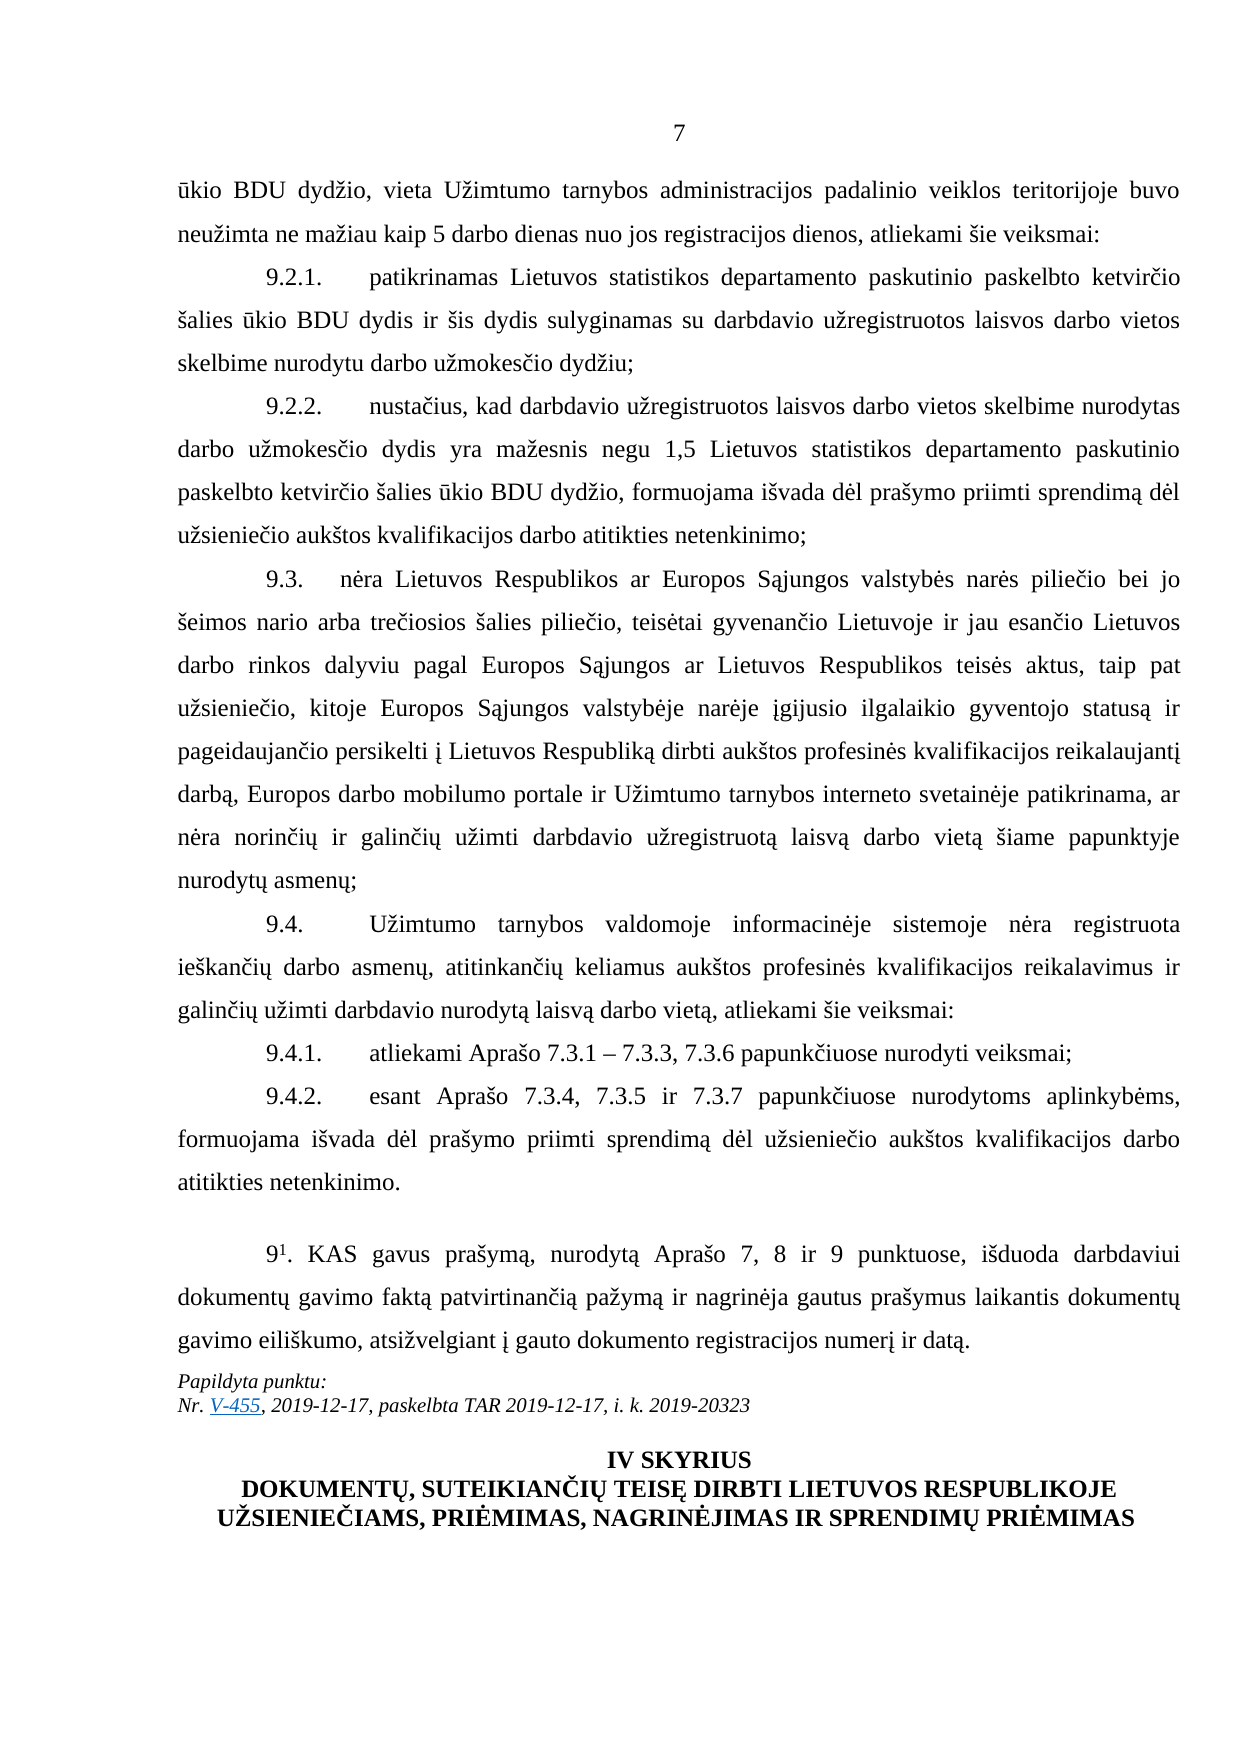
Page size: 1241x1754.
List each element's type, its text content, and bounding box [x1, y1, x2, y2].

text IV SKYrius [177, 1446, 1181, 1474]
text DOKUMENTŲ, SUTEIKIANČIŲ TEISĘ DIRBTI LIETUVOS RESPUBLIKOJE UŽSIENIEČIAMS, PRIĖMIMAS, NAGRINĖJIMAS IR SPRENDIMŲ PRIĖMIMAS [177, 1474, 1181, 1532]
text Papildyta punktu: [177, 1369, 1181, 1393]
text 9.4. Užimtumo tarnybos valdomoje informacinėje sistemoje nėra registruota ieškančių darbo asmenų, atitinkančių keliamus aukštos profesinės kvalifikacijos reikalavimus ir galinčių užimti darbdavio nurodytą laisvą darbo vietą, atliekami šie veiksmai: [177, 909, 1181, 1024]
text ūkio BDU dydžio, vieta Užimtumo tarnybos administracijos padalinio veiklos teritorijoje buvo neužimta ne mažiau kaip 5 darbo dienas nuo jos registracijos dienos, atliekami šie veiksmai: [177, 176, 1181, 247]
text Nr. V-455, 2019-12-17, paskelbta TAR 2019-12-17, i. k. 2019-20323 [177, 1393, 1181, 1417]
text 9.3. nėra Lietuvos Respublikos ar Europos Sąjungos valstybės narės piliečio bei jo šeimos nario arba trečiosios šalies piliečio, teisėtai gyvenančio Lietuvoje ir jau esančio Lietuvos darbo rinkos dalyviu pagal Europos Sąjungos ar Lietuvos Respublikos teisės aktus, taip pat užsieniečio, kitoje Europos Sąjungos valstybėje narėje įgijusio ilgalaikio gyventojo statusą ir pageidaujančio persikelti į Lietuvos Respubliką dirbti aukštos profesinės kvalifikacijos reikalaujantį darbą, Europos darbo mobilumo portale ir Užimtumo tarnybos interneto svetainėje patikrinama, ar nėra norinčių ir galinčių užimti darbdavio užregistruotą laisvą darbo vietą šiame papunktyje nurodytų asmenų; [177, 564, 1181, 894]
text 9.4.2. esant Aprašo 7.3.4, 7.3.5 ir 7.3.7 papunkčiuose nurodytoms aplinkybėms, formuojama išvada dėl prašymo priimti sprendimą dėl užsieniečio aukštos kvalifikacijos darbo atitikties netenkinimo. [177, 1081, 1181, 1196]
text 9.2.1. patikrinamas Lietuvos statistikos departamento paskutinio paskelbto ketvirčio šalies ūkio BDU dydis ir šis dydis sulyginamas su darbdavio užregistruotos laisvos darbo vietos skelbime nurodytu darbo užmokesčio dydžiu; [177, 262, 1181, 377]
text 91. KAS gavus prašymą, nurodytą Aprašo 7, 8 ir 9 punktuose, išduoda darbdaviui dokumentų gavimo faktą patvirtinančią pažymą ir nagrinėja gautus prašymus laikantis dokumentų gavimo eiliškumo, atsižvelgiant į gauto dokumento registracijos numerį ir datą. [177, 1239, 1181, 1354]
text 9.4.1. atliekami Aprašo 7.3.1 – 7.3.3, 7.3.6 papunkčiuose nurodyti veiksmai; [177, 1038, 1181, 1067]
text 9.2.2. nustačius, kad darbdavio užregistruotos laisvos darbo vietos skelbime nurodytas darbo užmokesčio dydis yra mažesnis negu 1,5 Lietuvos statistikos departamento paskutinio paskelbto ketvirčio šalies ūkio BDU dydžio, formuojama išvada dėl prašymo priimti sprendimą dėl užsieniečio aukštos kvalifikacijos darbo atitikties netenkinimo; [177, 391, 1181, 549]
